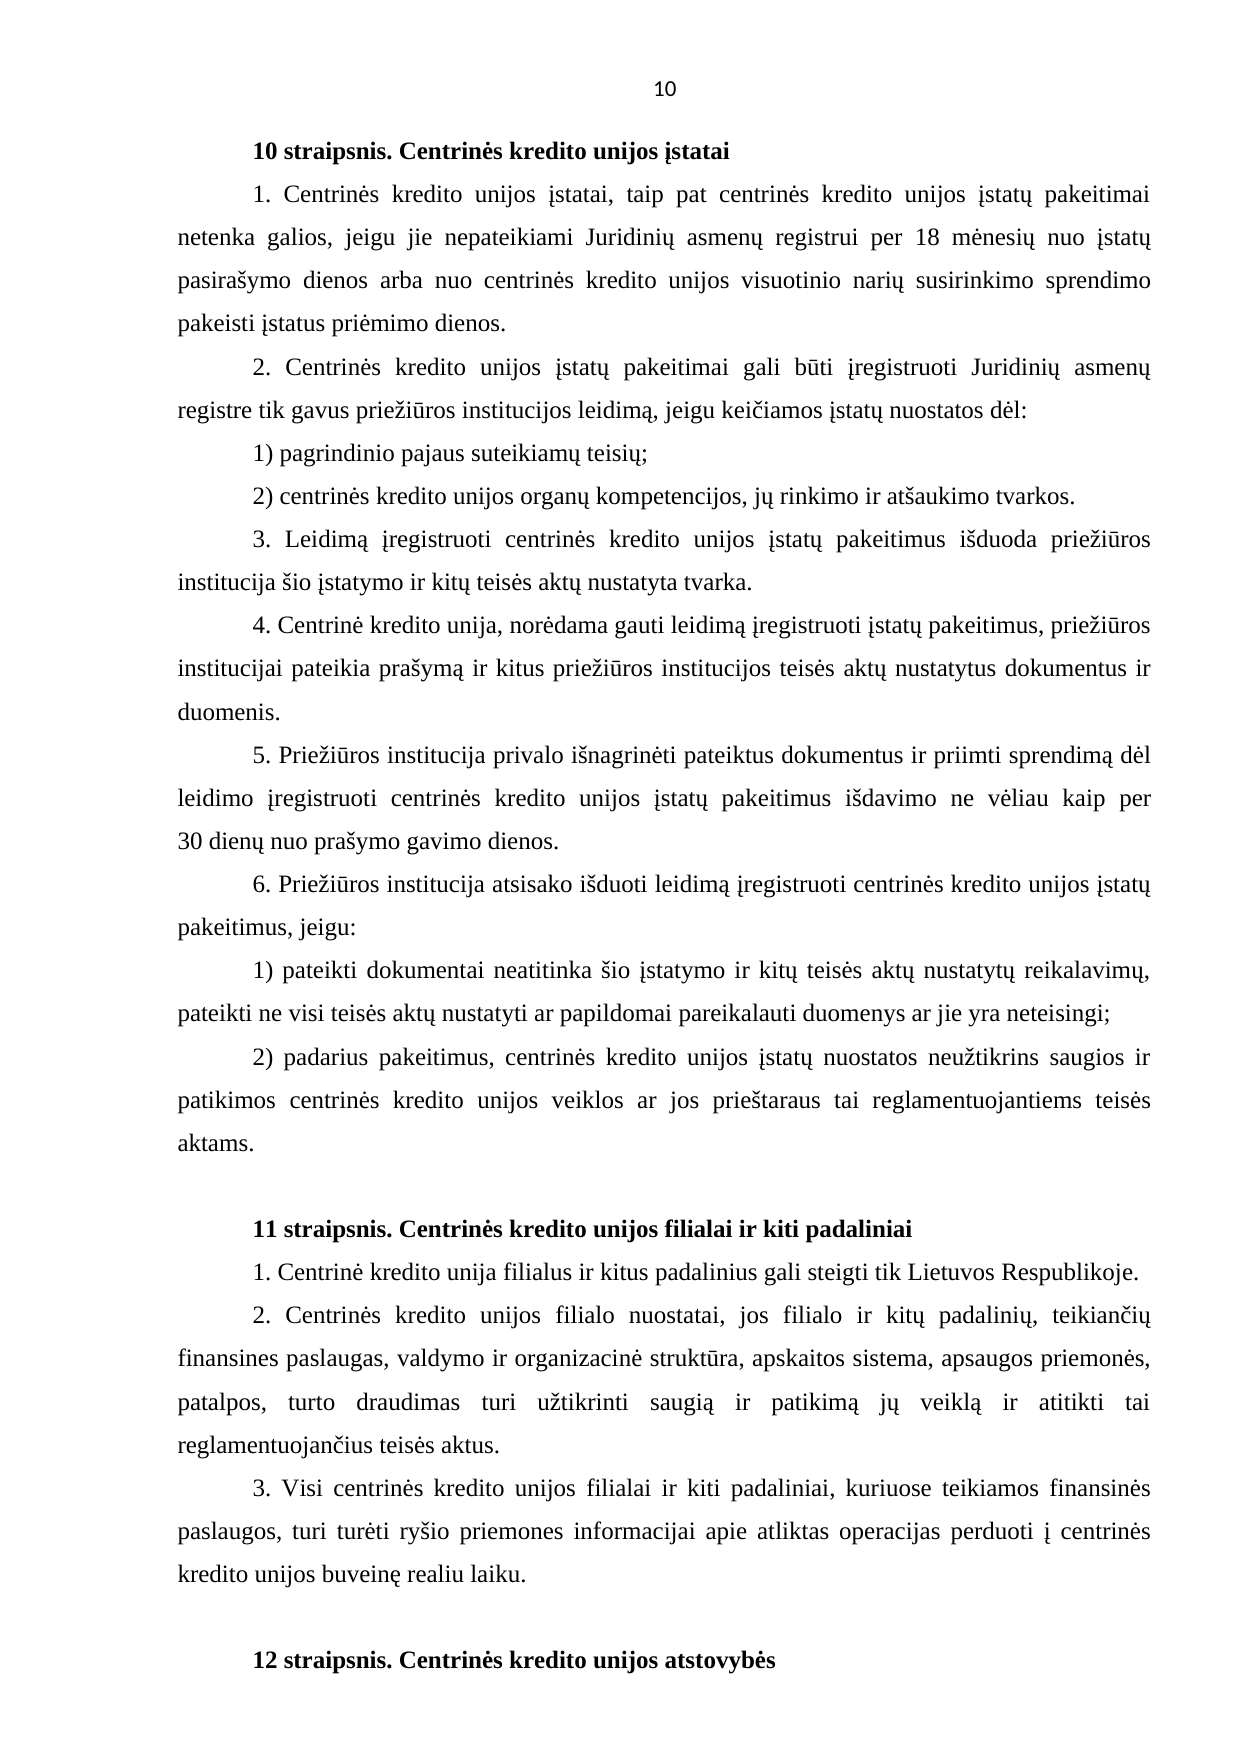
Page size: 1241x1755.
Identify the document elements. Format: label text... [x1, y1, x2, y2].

text 2. Centrinės kredito unijos įstatų pakeitimai gali būti įregistruoti Juridinių asmenų registre tik gavus priežiūros institucijos leidimą, jeigu keičiamos įstatų nuostatos dėl: [177, 352, 1152, 423]
text 1) pateikti dokumentai neatitinka šio įstatymo ir kitų teisės aktų nustatytų reikalavimų, pateikti ne visi teisės aktų nustatyti ar papildomai pareikalauti duomenys ar jie yra neteisingi; [177, 955, 1152, 1027]
text 1) pagrindinio pajaus suteikiamų teisių; [177, 438, 1152, 467]
text 6. Priežiūros institucija atsisako išduoti leidimą įregistruoti centrinės kredito unijos įstatų pakeitimus, jeigu: [177, 869, 1152, 941]
text 11 straipsnis. Centrinės kredito unijos filialai ir kiti padaliniai [177, 1214, 1152, 1243]
text 5. Priežiūros institucija privalo išnagrinėti pateiktus dokumentus ir priimti sprendimą dėl leidimo įregistruoti centrinės kredito unijos įstatų pakeitimus išdavimo ne vėliau kaip per 30 dienų nuo prašymo gavimo dienos. [177, 740, 1152, 855]
text 1. Centrinė kredito unija filialus ir kitus padalinius gali steigti tik Lietuvos Respublikoje. [177, 1257, 1152, 1286]
text 12 straipsnis. Centrinės kredito unijos atstovybės [177, 1645, 1152, 1674]
text 10 straipsnis. Centrinės kredito unijos įstatai [177, 136, 1152, 165]
text 2) centrinės kredito unijos organų kompetencijos, jų rinkimo ir atšaukimo tvarkos. [177, 481, 1152, 510]
text 2. Centrinės kredito unijos filialo nuostatai, jos filialo ir kitų padalinių, teikiančių finansines paslaugas, valdymo ir organizacinė struktūra, apskaitos sistema, apsaugos priemonės, patalpos, turto draudimas turi užtikrinti saugią ir patikimą jų veiklą ir atitikti tai reglamentuojančius teisės aktus. [177, 1300, 1152, 1458]
text 2) padarius pakeitimus, centrinės kredito unijos įstatų nuostatos neužtikrins saugios ir patikimos centrinės kredito unijos veiklos ar jos prieštaraus tai reglamentuojantiems teisės aktams. [177, 1042, 1152, 1157]
text 1. Centrinės kredito unijos įstatai, taip pat centrinės kredito unijos įstatų pakeitimai netenka galios, jeigu jie nepateikiami Juridinių asmenų registrui per 18 mėnesių nuo įstatų pasirašymo dienos arba nuo centrinės kredito unijos visuotinio narių susirinkimo sprendimo pakeisti įstatus priėmimo dienos. [177, 179, 1152, 337]
text 3. Leidimą įregistruoti centrinės kredito unijos įstatų pakeitimus išduoda priežiūros institucija šio įstatymo ir kitų teisės aktų nustatyta tvarka. [177, 524, 1152, 596]
text 3. Visi centrinės kredito unijos filialai ir kiti padaliniai, kuriuose teikiamos finansinės paslaugos, turi turėti ryšio priemones informacijai apie atliktas operacijas perduoti į centrinės kredito unijos buveinę realiu laiku. [177, 1473, 1152, 1588]
text 4. Centrinė kredito unija, norėdama gauti leidimą įregistruoti įstatų pakeitimus, priežiūros institucijai pateikia prašymą ir kitus priežiūros institucijos teisės aktų nustatytus dokumentus ir duomenis. [177, 610, 1152, 725]
